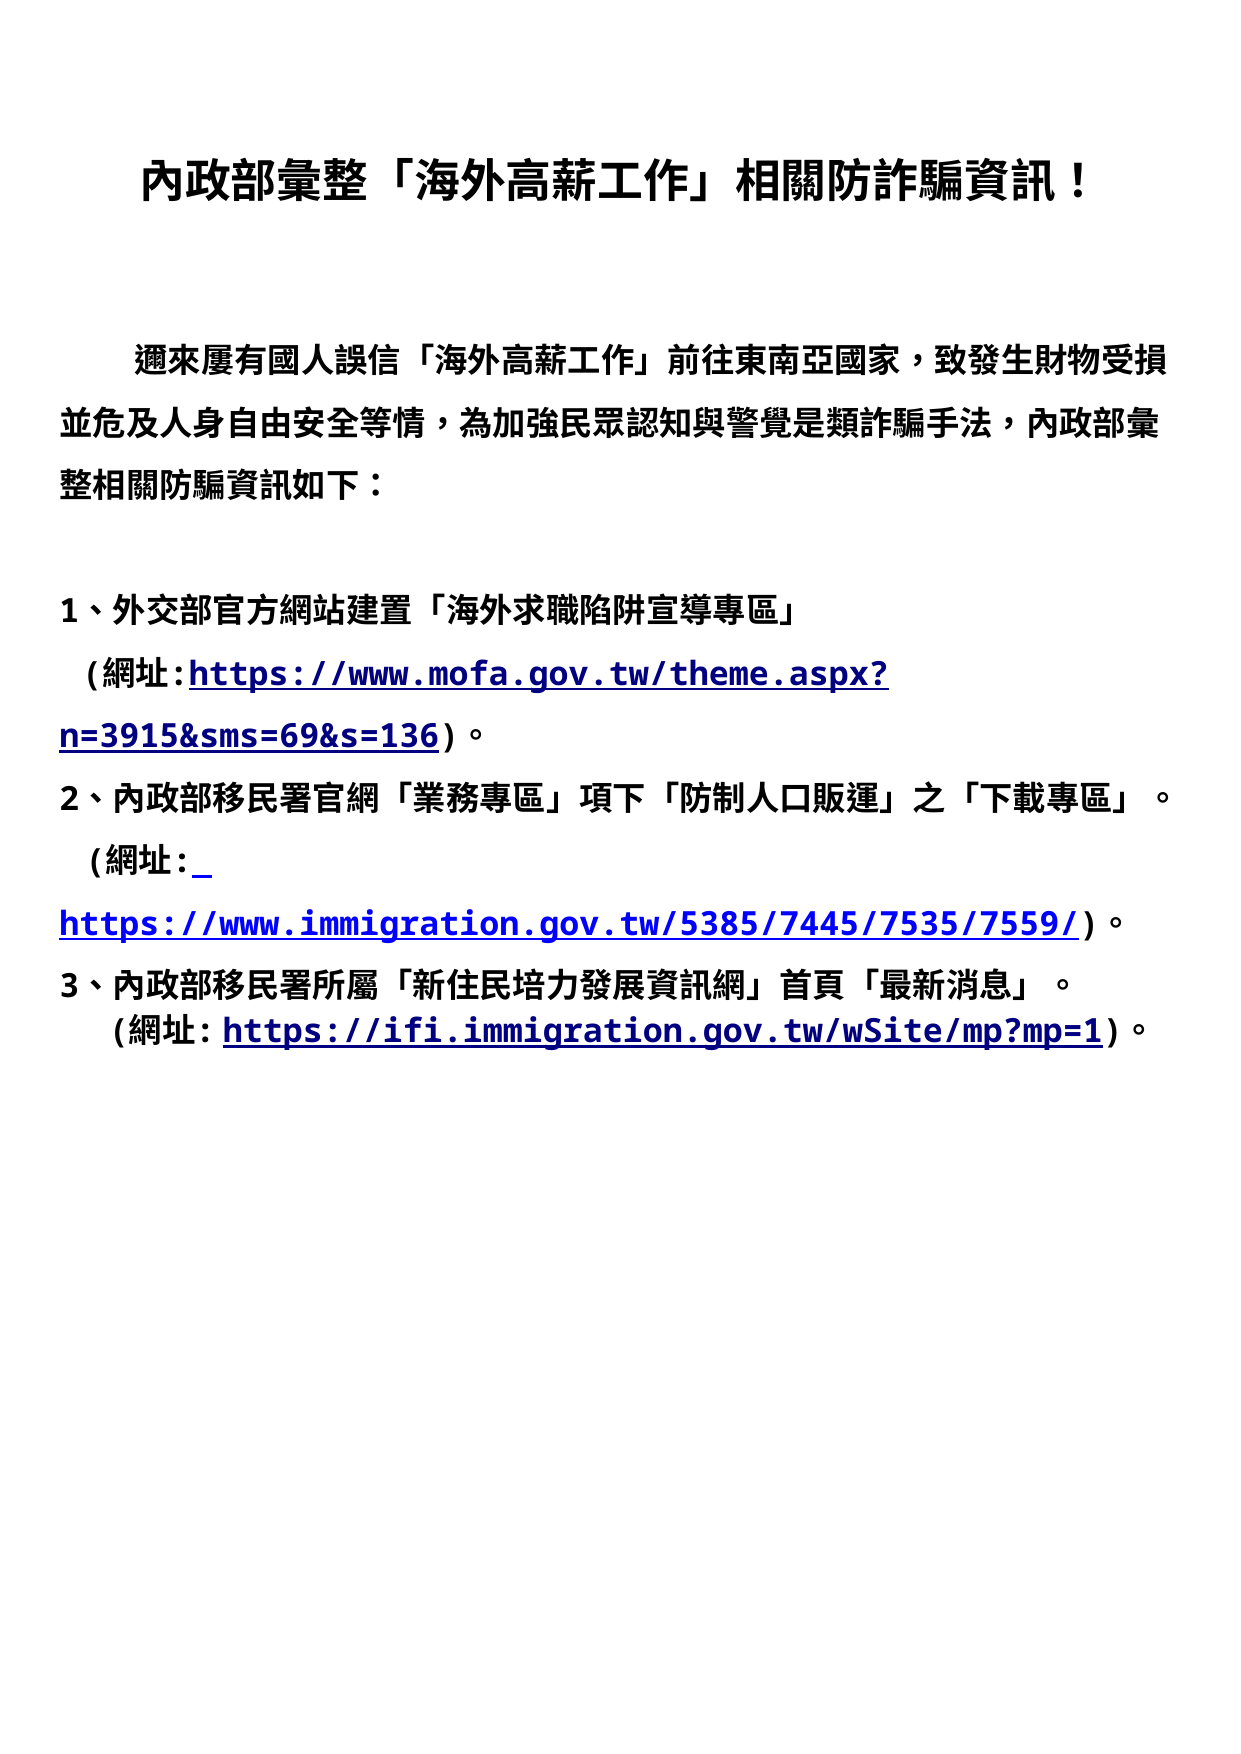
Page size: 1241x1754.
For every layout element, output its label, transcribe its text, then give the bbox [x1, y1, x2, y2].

text 1、外交部官方網站建置「海外求職陷阱宣導專區」 [59, 567, 1181, 629]
text 2、內政部移民署官網「業務專區」項下「防制人口販運」之「下載專區」。 [59, 754, 1181, 817]
subtitle 內政部彙整「海外高薪工作」相關防詐騙資訊！ [59, 104, 1181, 229]
text (網址: https://www.immigration.gov.tw/5385/7445/7535/7559/)。 [59, 817, 1181, 942]
text 3、內政部移民署所屬「新住民培力發展資訊網」首頁「最新消息」。 [59, 942, 1181, 1004]
text (網址: https://ifi.immigration.gov.tw/wSite/mp?mp=1)。 [88, 1004, 1181, 1053]
text (網址:https://www.mofa.gov.tw/theme.aspx?n=3915&sms=69&s=136)。 [59, 629, 1181, 754]
text 邇來屢有國人誤信「海外高薪工作」前往東南亞國家，致發生財物受損並危及人身自由安全等情，為加強民眾認知與警覺是類詐騙手法，內政部彙整相關防騙資訊如下： [59, 317, 1181, 504]
